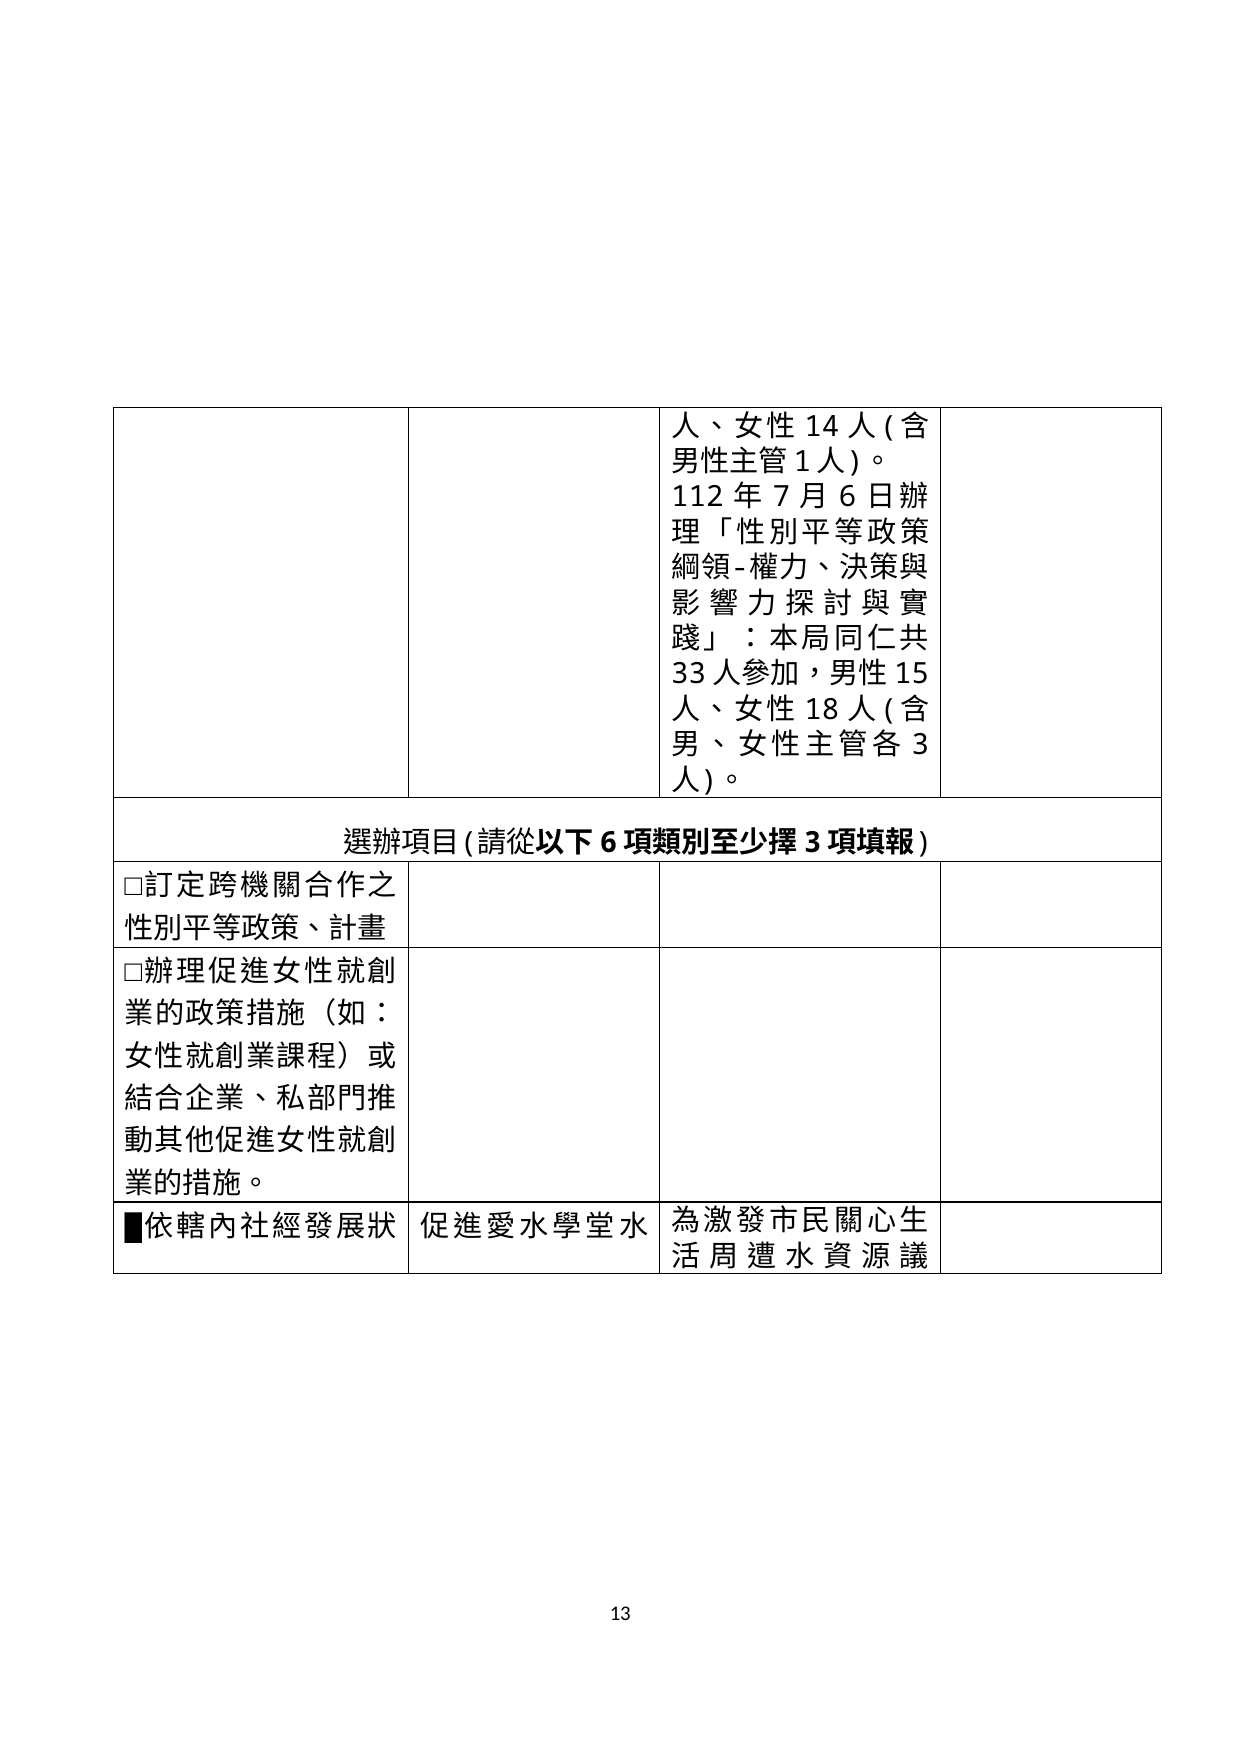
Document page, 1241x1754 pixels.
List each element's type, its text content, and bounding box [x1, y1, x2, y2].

table_cell [941, 862, 1161, 947]
table_cell 促進愛水學堂水 [409, 1203, 659, 1273]
table_cell ▇依轄內社經發展狀 [114, 1203, 408, 1273]
table_cell [409, 408, 659, 797]
table_cell □辦理促進女性就創業的政策措施（如：女性就創業課程）或結合企業、私部門推動其他促進女性就創業的措施。 [114, 948, 408, 1201]
table_cell [941, 1203, 1161, 1273]
table_cell □訂定跨機關合作之性別平等政策、計畫 [114, 862, 408, 947]
table_cell 為激發市民關心生活周遭水資源議 [660, 1203, 940, 1273]
table_cell [660, 948, 940, 1201]
table_cell [660, 862, 940, 947]
table_cell [409, 862, 659, 947]
table_cell 選辦項目(請從以下6項類別至少擇3項填報) [114, 798, 1161, 861]
table_cell [941, 948, 1161, 1201]
table_cell 人、女性14人(含男性主管1人)。 112年7月6日辦理「性別平等政策綱領-權力、決策與影響力探討與實踐」：本局同仁共33人參加，男性15人、女性18人(含男、女性主管各3人)。 [660, 408, 940, 797]
table_cell [409, 948, 659, 1201]
table_cell [114, 408, 408, 797]
table_cell [941, 408, 1161, 797]
